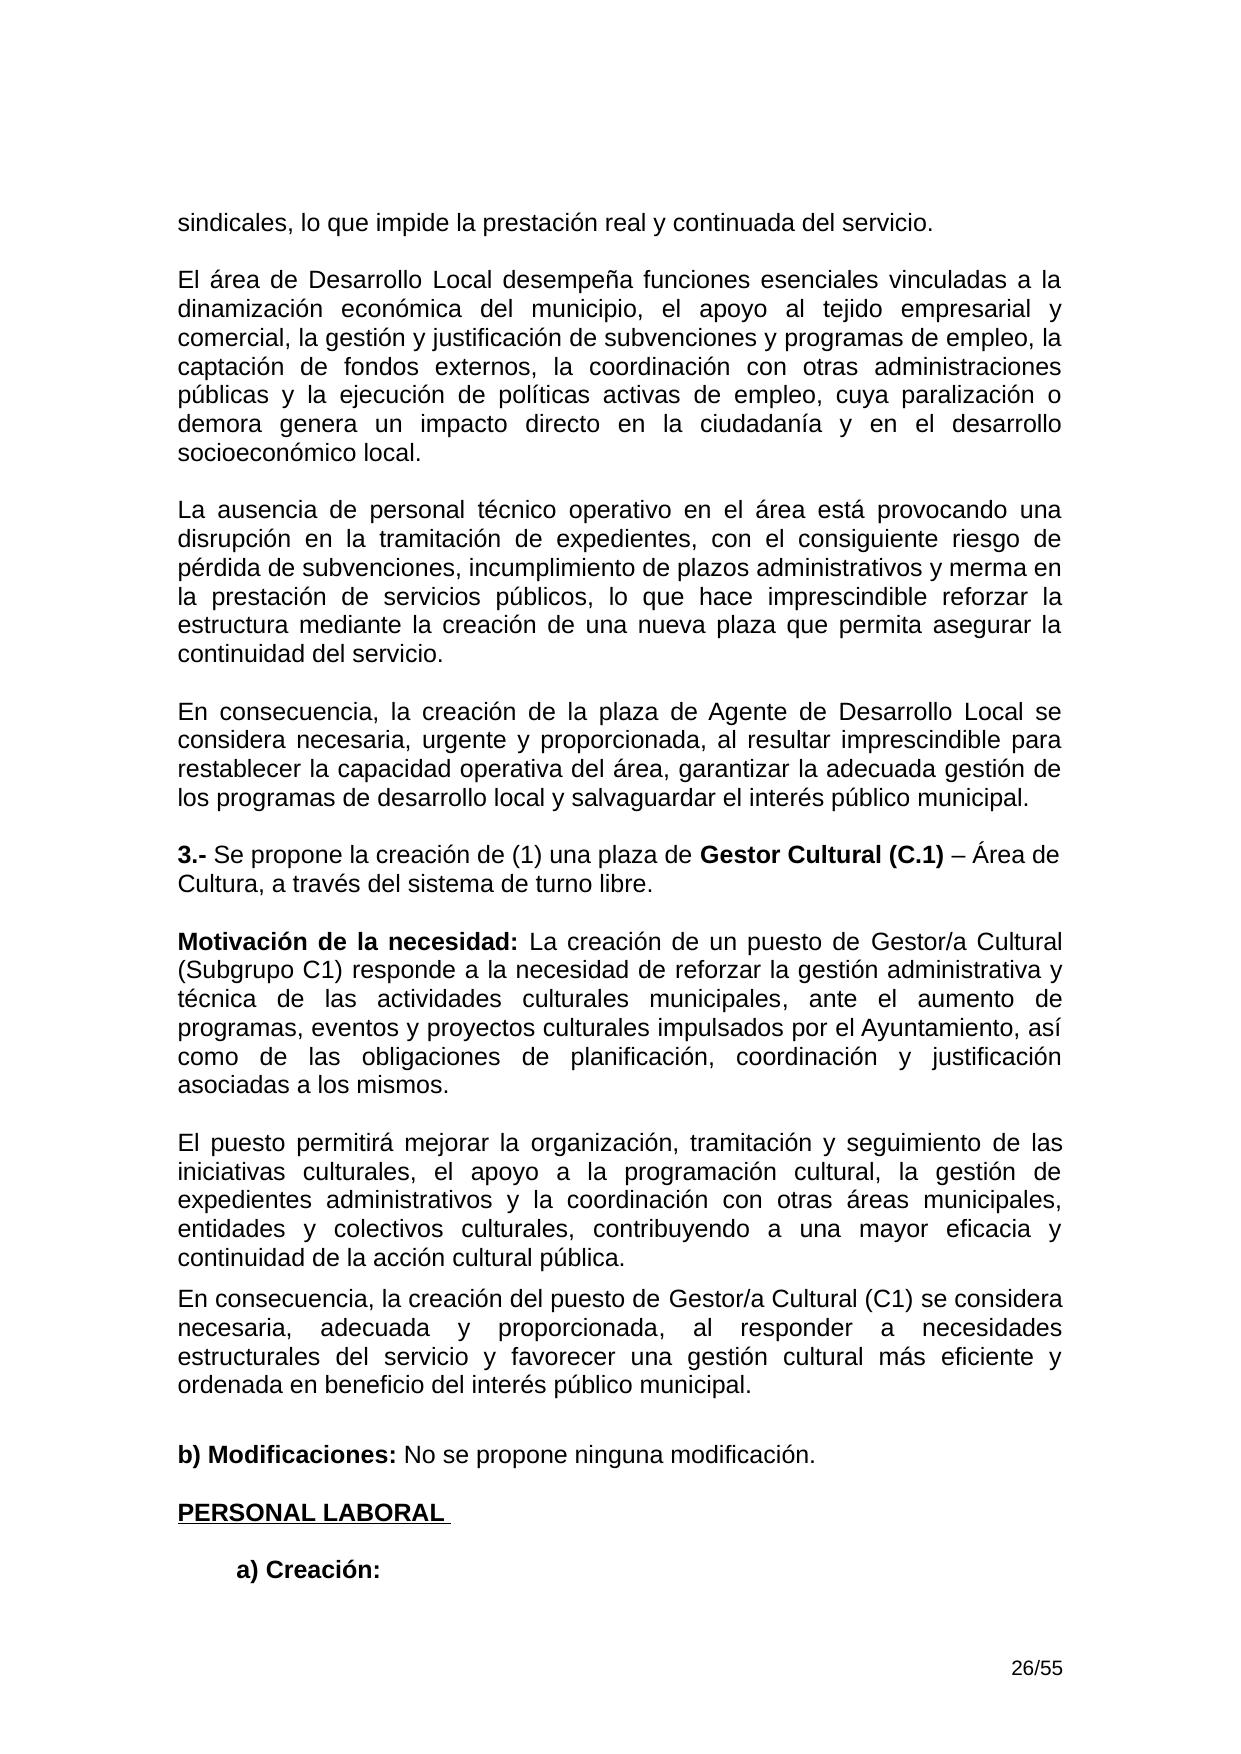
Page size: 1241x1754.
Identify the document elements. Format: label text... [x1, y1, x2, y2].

text PERSONAL LABORAL [177, 1498, 1063, 1527]
text Motivación de la necesidad: La creación de un puesto de Gestor/a Cultural (Subgrupo C1) responde a la necesidad de reforzar la gestión administrativa y técnica de las actividades culturales municipales, ante el aumento de programas, eventos y proyectos culturales impulsados por el Ayuntamiento, así como de las obligaciones de planificación, coordinación y justificación asociadas a los mismos. [177, 927, 1063, 1099]
text En consecuencia, la creación del puesto de Gestor/a Cultural (C1) se considera necesaria, adecuada y proporcionada, al responder a necesidades estructurales del servicio y favorecer una gestión cultural más eficiente y ordenada en beneficio del interés público municipal. [177, 1284, 1063, 1399]
text La ausencia de personal técnico operativo en el área está provocando una disrupción en la tramitación de expedientes, con el consiguiente riesgo de pérdida de subvenciones, incumplimiento de plazos administrativos y merma en la prestación de servicios públicos, lo que hace imprescindible reforzar la estructura mediante la creación de una nueva plaza que permita asegurar la continuidad del servicio. [177, 495, 1063, 668]
text b) Modificaciones: No se propone ninguna modificación. [177, 1440, 1063, 1469]
list Creación: [236, 1555, 1063, 1584]
text El puesto permitirá mejorar la organización, tramitación y seguimiento de las iniciativas culturales, el apoyo a la programación cultural, la gestión de expedientes administrativos y la coordinación con otras áreas municipales, entidades y colectivos culturales, contribuyendo a una mayor eficacia y continuidad de la acción cultural pública. [177, 1128, 1063, 1272]
text sindicales, lo que impide la prestación real y continuada del servicio. [177, 208, 1063, 237]
text 3.- Se propone la creación de (1) una plaza de Gestor Cultural (C.1) – Área de Cultura, a través del sistema de turno libre. [177, 840, 1063, 898]
text El área de Desarrollo Local desempeña funciones esenciales vinculadas a la dinamización económica del municipio, el apoyo al tejido empresarial y comercial, la gestión y justificación de subvenciones y programas de empleo, la captación de fondos externos, la coordinación con otras administraciones públicas y la ejecución de políticas activas de empleo, cuya paralización o demora genera un impacto directo en la ciudadanía y en el desarrollo socioeconómico local. [177, 265, 1063, 467]
text En consecuencia, la creación de la plaza de Agente de Desarrollo Local se considera necesaria, urgente y proporcionada, al resultar imprescindible para restablecer la capacidad operativa del área, garantizar la adecuada gestión de los programas de desarrollo local y salvaguardar el interés público municipal. [177, 697, 1063, 812]
